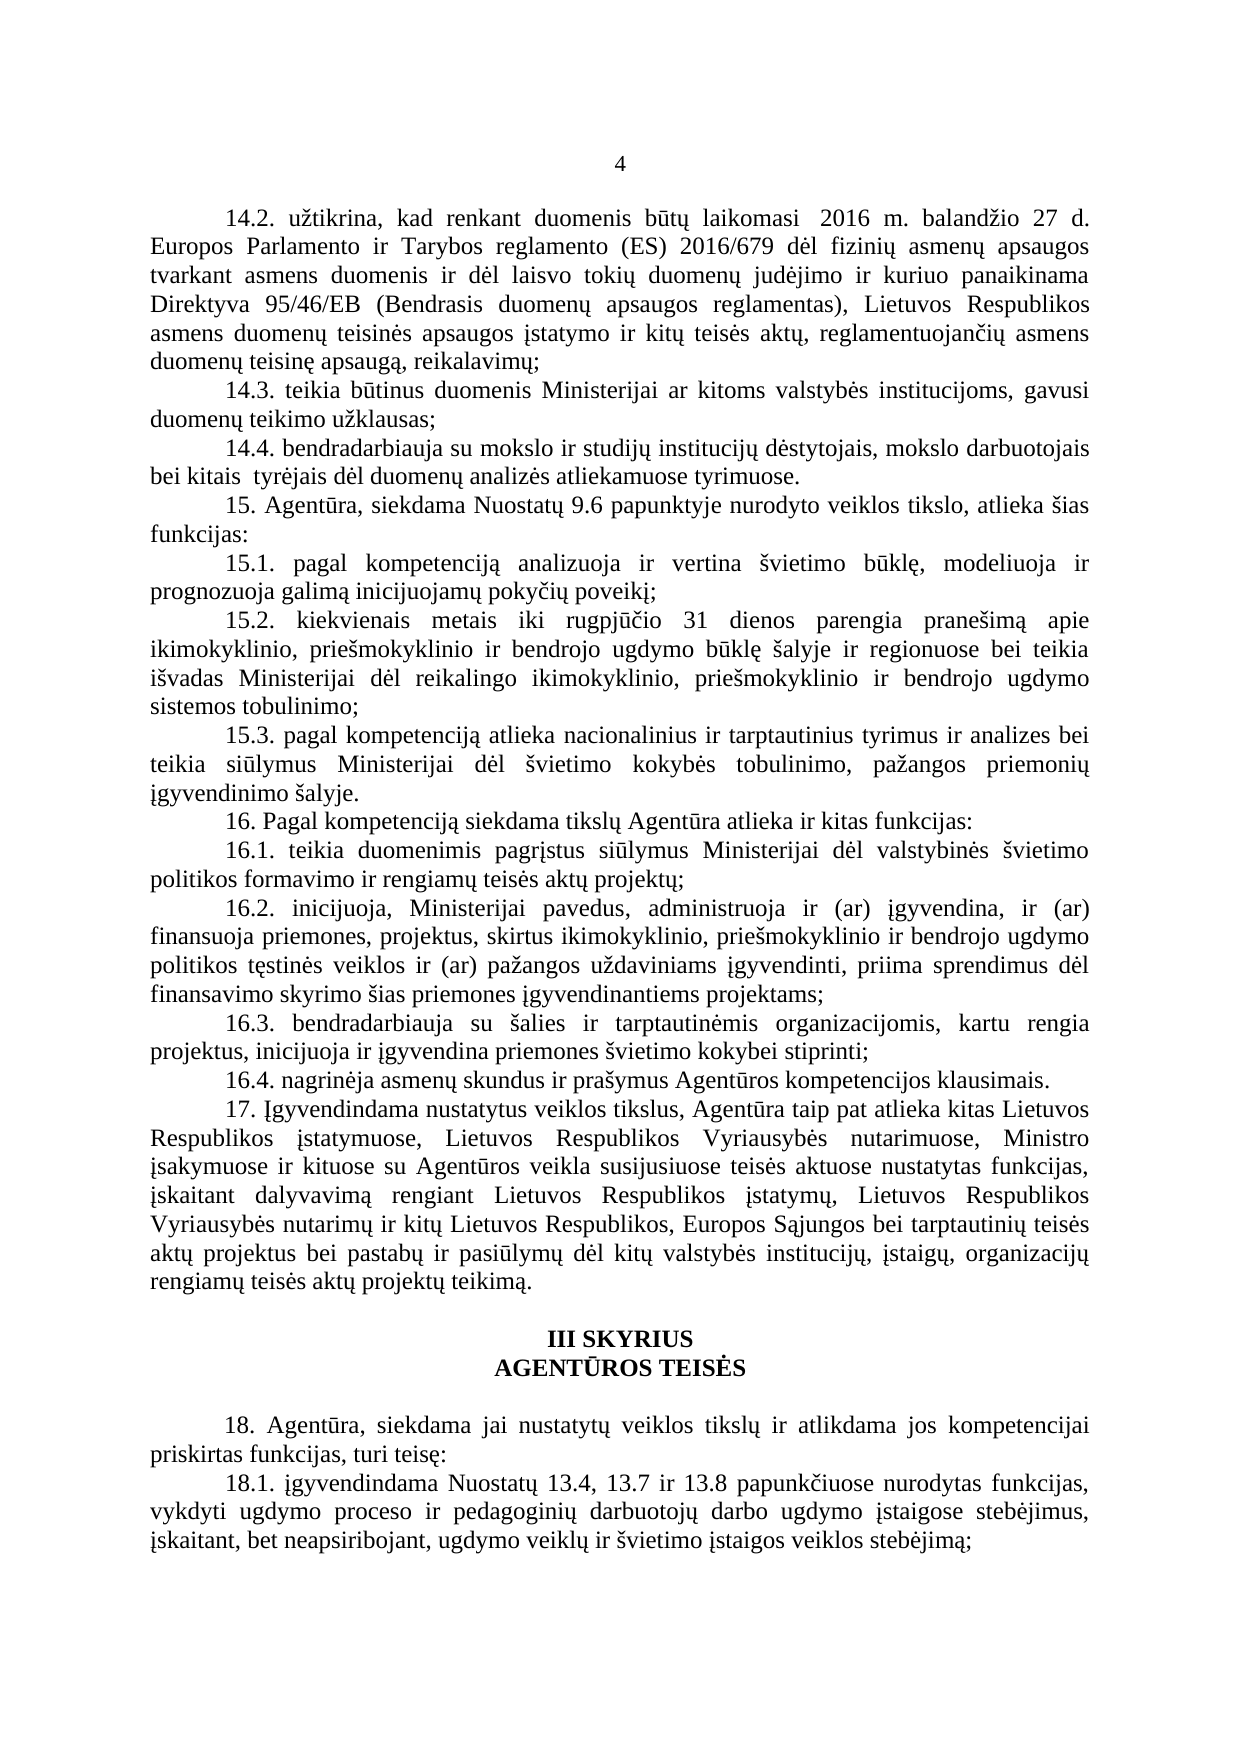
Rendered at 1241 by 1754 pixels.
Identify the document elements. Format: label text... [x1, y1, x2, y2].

text 18. Agentūra, siekdama jai nustatytų veiklos tikslų ir atlikdama jos kompetencijai priskirtas funkcijas, turi teisę: [150, 1410, 1090, 1468]
text 16.1. teikia duomenimis pagrįstus siūlymus Ministerijai dėl valstybinės švietimo politikos formavimo ir rengiamų teisės aktų projektų; [150, 835, 1090, 893]
text 18.1. įgyvendindama Nuostatų 13.4, 13.7 ir 13.8 papunkčiuose nurodytas funkcijas, vykdyti ugdymo proceso ir pedagoginių darbuotojų darbo ugdymo įstaigose stebėjimus, įskaitant, bet neapsiribojant, ugdymo veiklų ir švietimo įstaigos veiklos stebėjimą; [150, 1468, 1090, 1554]
text 15.1. pagal kompetenciją analizuoja ir vertina švietimo būklę, modeliuoja ir prognozuoja galimą inicijuojamų pokyčių poveikį; [150, 548, 1090, 605]
text 15.3. pagal kompetenciją atlieka nacionalinius ir tarptautinius tyrimus ir analizes bei teikia siūlymus Ministerijai dėl švietimo kokybės tobulinimo, pažangos priemonių įgyvendinimo šalyje. [150, 720, 1090, 806]
text III SKYRIUS [150, 1324, 1090, 1353]
text 16. Pagal kompetenciją siekdama tikslų Agentūra atlieka ir kitas funkcijas: [150, 806, 1090, 835]
text 16.2. inicijuoja, Ministerijai pavedus, administruoja ir (ar) įgyvendina, ir (ar) finansuoja priemones, projektus, skirtus ikimokyklinio, priešmokyklinio ir bendrojo ugdymo politikos tęstinės veiklos ir (ar) pažangos uždaviniams įgyvendinti, priima sprendimus dėl finansavimo skyrimo šias priemones įgyvendinantiems projektams; [150, 893, 1090, 1008]
text 14.2. užtikrina, kad renkant duomenis būtų laikomasi 2016 m. balandžio 27 d. Europos Parlamento ir Tarybos reglamento (ES) 2016/679 dėl fizinių asmenų apsaugos tvarkant asmens duomenis ir dėl laisvo tokių duomenų judėjimo ir kuriuo panaikinama Direktyva 95/46/EB (Bendrasis duomenų apsaugos reglamentas), Lietuvos Respublikos asmens duomenų teisinės apsaugos įstatymo ir kitų teisės aktų, reglamentuojančių asmens duomenų teisinę apsaugą, reikalavimų; [150, 203, 1090, 375]
text 16.3. bendradarbiauja su šalies ir tarptautinėmis organizacijomis, kartu rengia projektus, inicijuoja ir įgyvendina priemones švietimo kokybei stiprinti; [150, 1008, 1090, 1065]
text 16.4. nagrinėja asmenų skundus ir prašymus Agentūros kompetencijos klausimais. [150, 1065, 1090, 1094]
text 15. Agentūra, siekdama Nuostatų 9.6 papunktyje nurodyto veiklos tikslo, atlieka šias funkcijas: [150, 490, 1090, 548]
text AGENTŪROS TEISĖS [150, 1353, 1090, 1381]
text 14.4. bendradarbiauja su mokslo ir studijų institucijų dėstytojais, mokslo darbuotojais bei kitais tyrėjais dėl duomenų analizės atliekamuose tyrimuose. [150, 433, 1090, 490]
text 17. Įgyvendindama nustatytus veiklos tikslus, Agentūra taip pat atlieka kitas Lietuvos Respublikos įstatymuose, Lietuvos Respublikos Vyriausybės nutarimuose, Ministro įsakymuose ir kituose su Agentūros veikla susijusiuose teisės aktuose nustatytas funkcijas, įskaitant dalyvavimą rengiant Lietuvos Respublikos įstatymų, Lietuvos Respublikos Vyriausybės nutarimų ir kitų Lietuvos Respublikos, Europos Sąjungos bei tarptautinių teisės aktų projektus bei pastabų ir pasiūlymų dėl kitų valstybės institucijų, įstaigų, organizacijų rengiamų teisės aktų projektų teikimą. [150, 1094, 1090, 1295]
text 14.3. teikia būtinus duomenis Ministerijai ar kitoms valstybės institucijoms, gavusi duomenų teikimo užklausas; [150, 375, 1090, 433]
text 15.2. kiekvienais metais iki rugpjūčio 31 dienos parengia pranešimą apie ikimokyklinio, priešmokyklinio ir bendrojo ugdymo būklę šalyje ir regionuose bei teikia išvadas Ministerijai dėl reikalingo ikimokyklinio, priešmokyklinio ir bendrojo ugdymo sistemos tobulinimo; [150, 605, 1090, 720]
